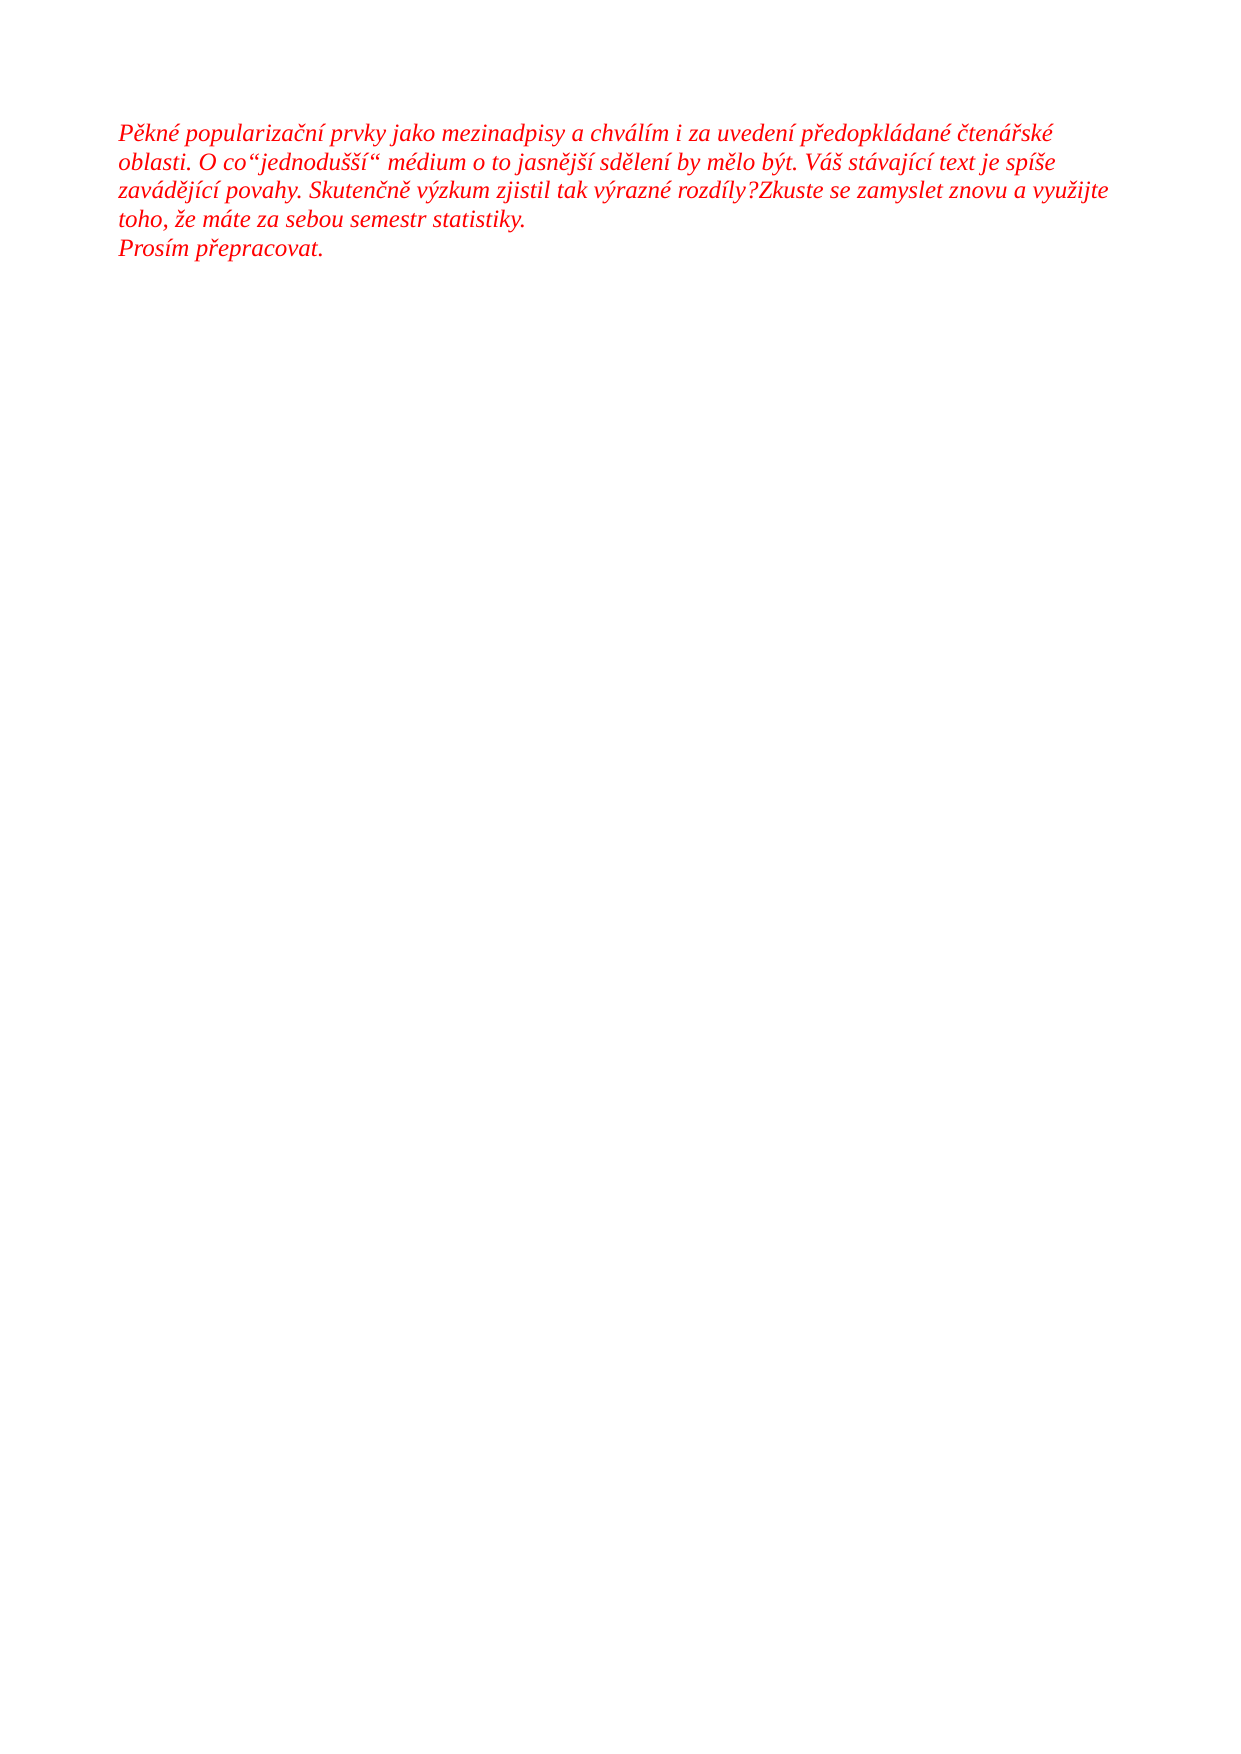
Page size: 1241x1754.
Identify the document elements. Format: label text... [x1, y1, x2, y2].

text Prosím přepracovat. [118, 233, 1122, 262]
text Pěkné popularizační prvky jako mezinadpisy a chválím i za uvedení předopkládané čtenářské oblasti. O co“jednodušší“ médium o to jasnější sdělení by mělo být. Váš stávající text je spíše zavádějící povahy. Skutenčně výzkum zjistil tak výrazné rozdíly?Zkuste se zamyslet znovu a využijte toho, že máte za sebou semestr statistiky. [118, 118, 1122, 233]
